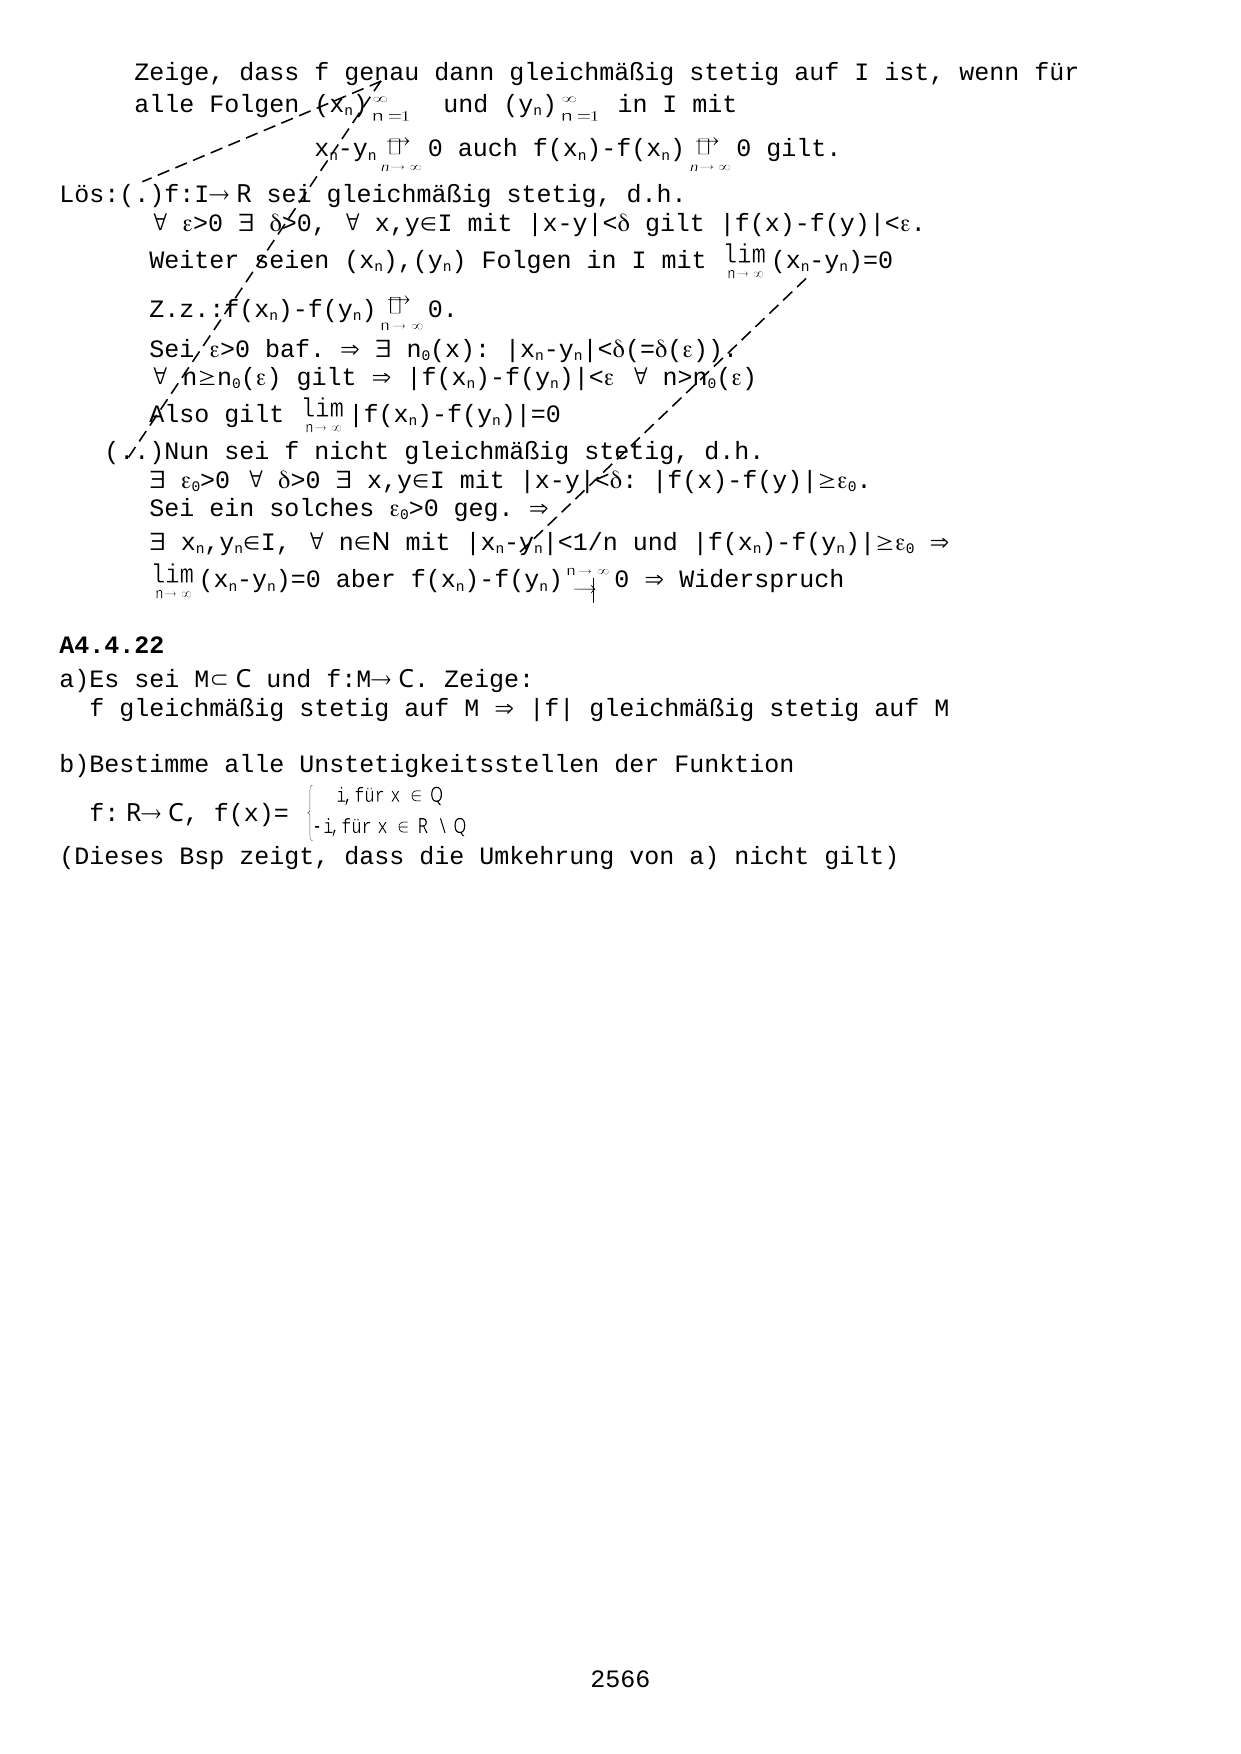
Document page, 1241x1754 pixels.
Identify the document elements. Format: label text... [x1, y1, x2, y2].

text Weiter seien (xn),(yn) Folgen in I mit (xn-yn)=0 [59, 238, 1181, 284]
text f gleichmäßig stetig auf M  |f| gleichmäßig stetig auf M [59, 695, 1181, 723]
text (Dieses Bsp zeigt, dass die Umkehrung von a) nicht gilt) [59, 843, 1181, 872]
text alle Folgen (xn) und (yn) in I mit [59, 87, 1181, 124]
text  >0  >0,  x,yI mit |x-y|< gilt |f(x)-f(y)|<. [59, 210, 1181, 238]
text Z.z.:f(xn)-f(yn)0. Sei >0 baf.   n0(x): |xn-yn|<(=()). [59, 284, 1181, 364]
text  0>0  >0  x,yI mit |x-y|<: |f(x)-f(y)|0. [59, 467, 1181, 496]
text  nn0() gilt  |f(xn)-f(yn)|<  n>n0() [59, 364, 1181, 393]
text Lös:(.)f:I R sei gleichmäßig stetig, d.h. [59, 176, 1181, 210]
text A4.4.22 [59, 632, 1181, 661]
text a)Es sei M C und f:M C. Zeige: [59, 661, 1181, 695]
text (..)Nun sei f nicht gleichmäßig stetig, d.h. [59, 439, 1181, 467]
text Zeige, dass f genau dann gleichmäßig stetig auf I ist, wenn für [59, 59, 1181, 87]
text (xn-yn)=0 aber f(xn)-f(yn)0  Widerspruch [59, 558, 1181, 604]
text  xn,ynI,  nN mit |xn-yn|<1/n und |f(xn)-f(yn)|0  [59, 524, 1181, 558]
text f: R C, f(x)= [59, 780, 1181, 843]
text Also gilt |f(xn)-f(yn)|=0 [59, 393, 1181, 439]
text b)Bestimme alle Unstetigkeitsstellen der Funktion [59, 752, 1181, 780]
text xn-yn0 auch f(xn)-f(xn)0 gilt. [59, 124, 1181, 176]
text Sei ein solches 0>0 geg.  [59, 496, 1181, 524]
